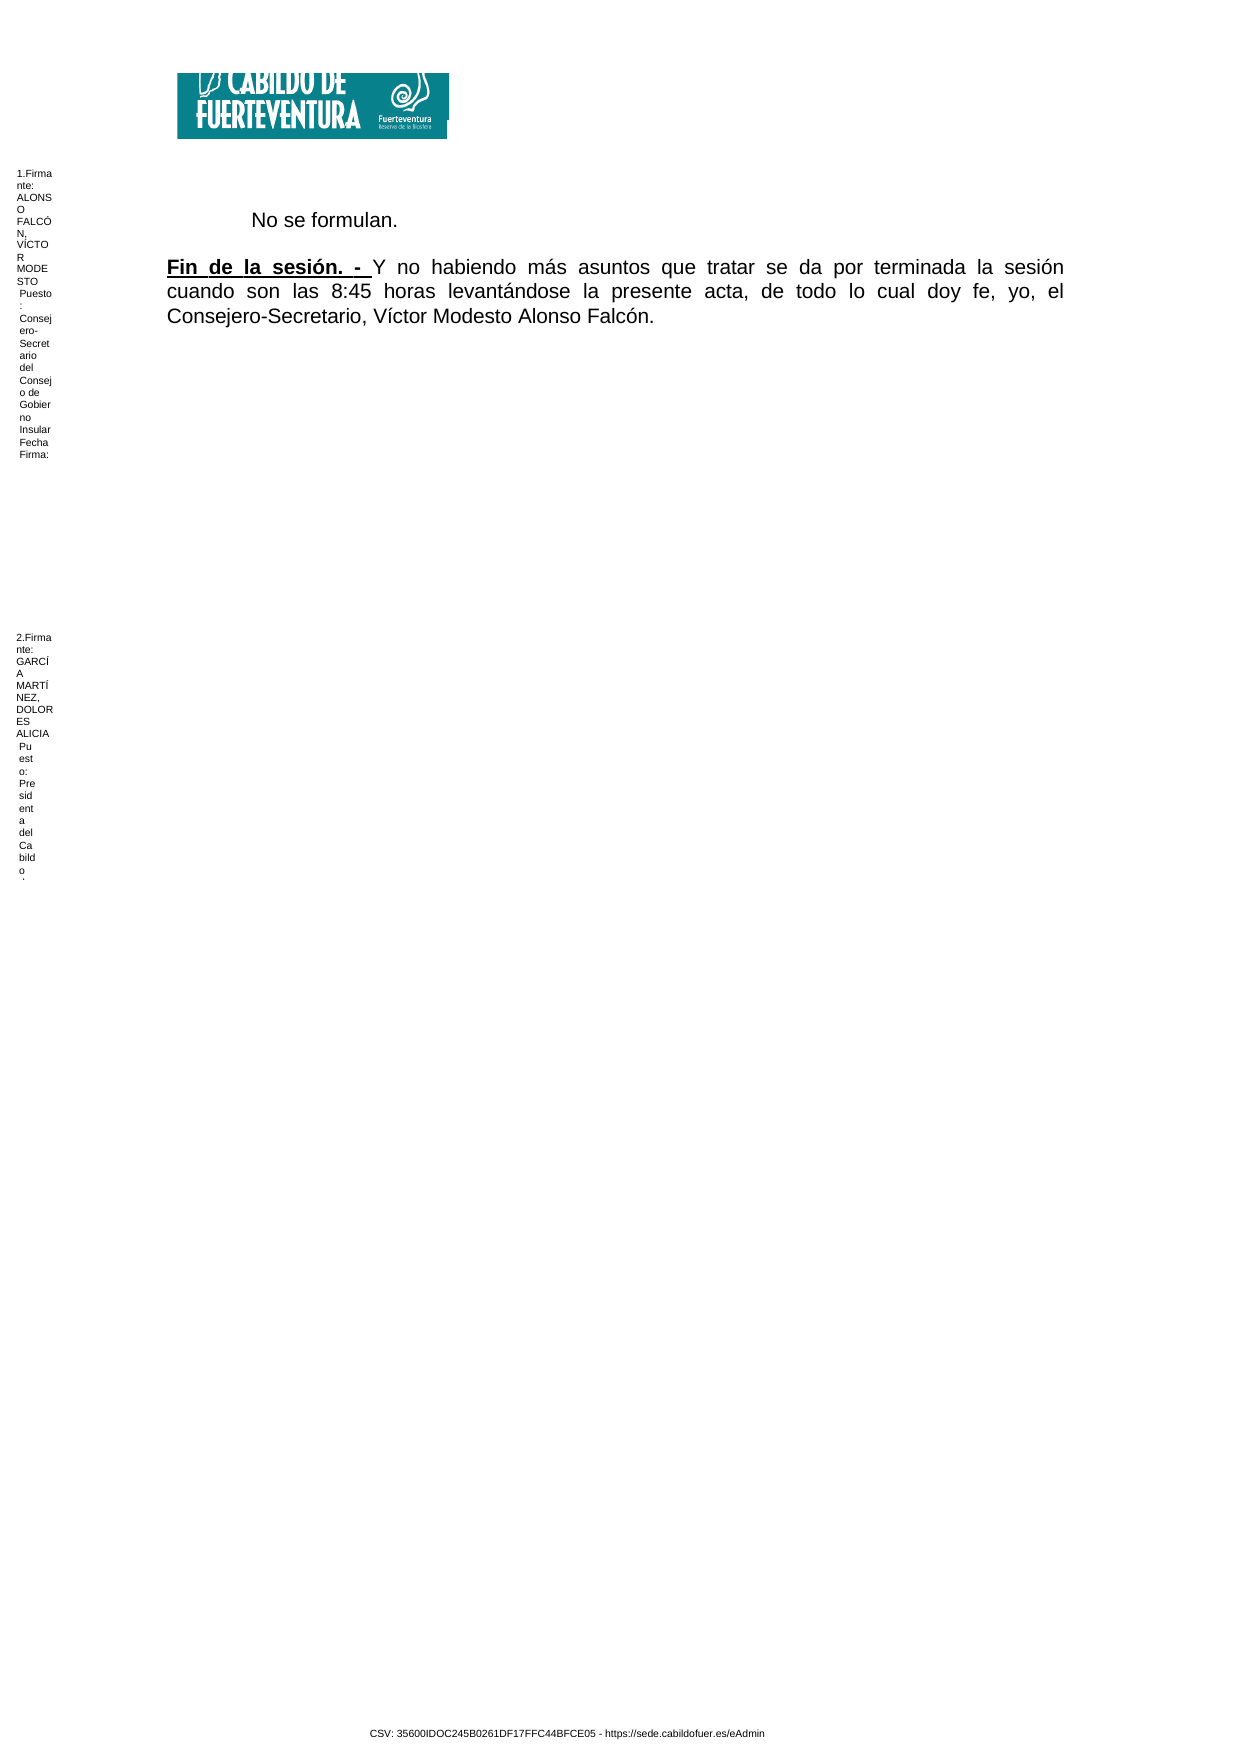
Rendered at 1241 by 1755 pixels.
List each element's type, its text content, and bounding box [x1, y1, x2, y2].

text 1.Firmante: ALONSO FALCÓN, VÍCTOR MODESTO [17, 167, 54, 287]
text No se formulan. [251, 207, 1241, 231]
text Puesto: Consejero-Secretario del Consejo de Gobierno Insular Fecha Firma: 24/09/2025 12:11:06 [19, 288, 52, 463]
text Puesto: Presidenta del Cabildo de Fuerteventura Fecha Firma: 24/09/2025 12:25:56 [19, 740, 36, 879]
text Fin de la sesión. - Y no habiendo más asuntos que tratar se da por terminada la sesión cuando son las 8:45 horas levantándose la presente acta, de todo lo cual doy fe, yo, el Consejero-Secretario, Víctor Modesto Alonso Falcón. [167, 255, 1064, 327]
text 2.Firmante: GARCÍA MARTÍNEZ, DOLORES ALICIA [16, 632, 53, 740]
